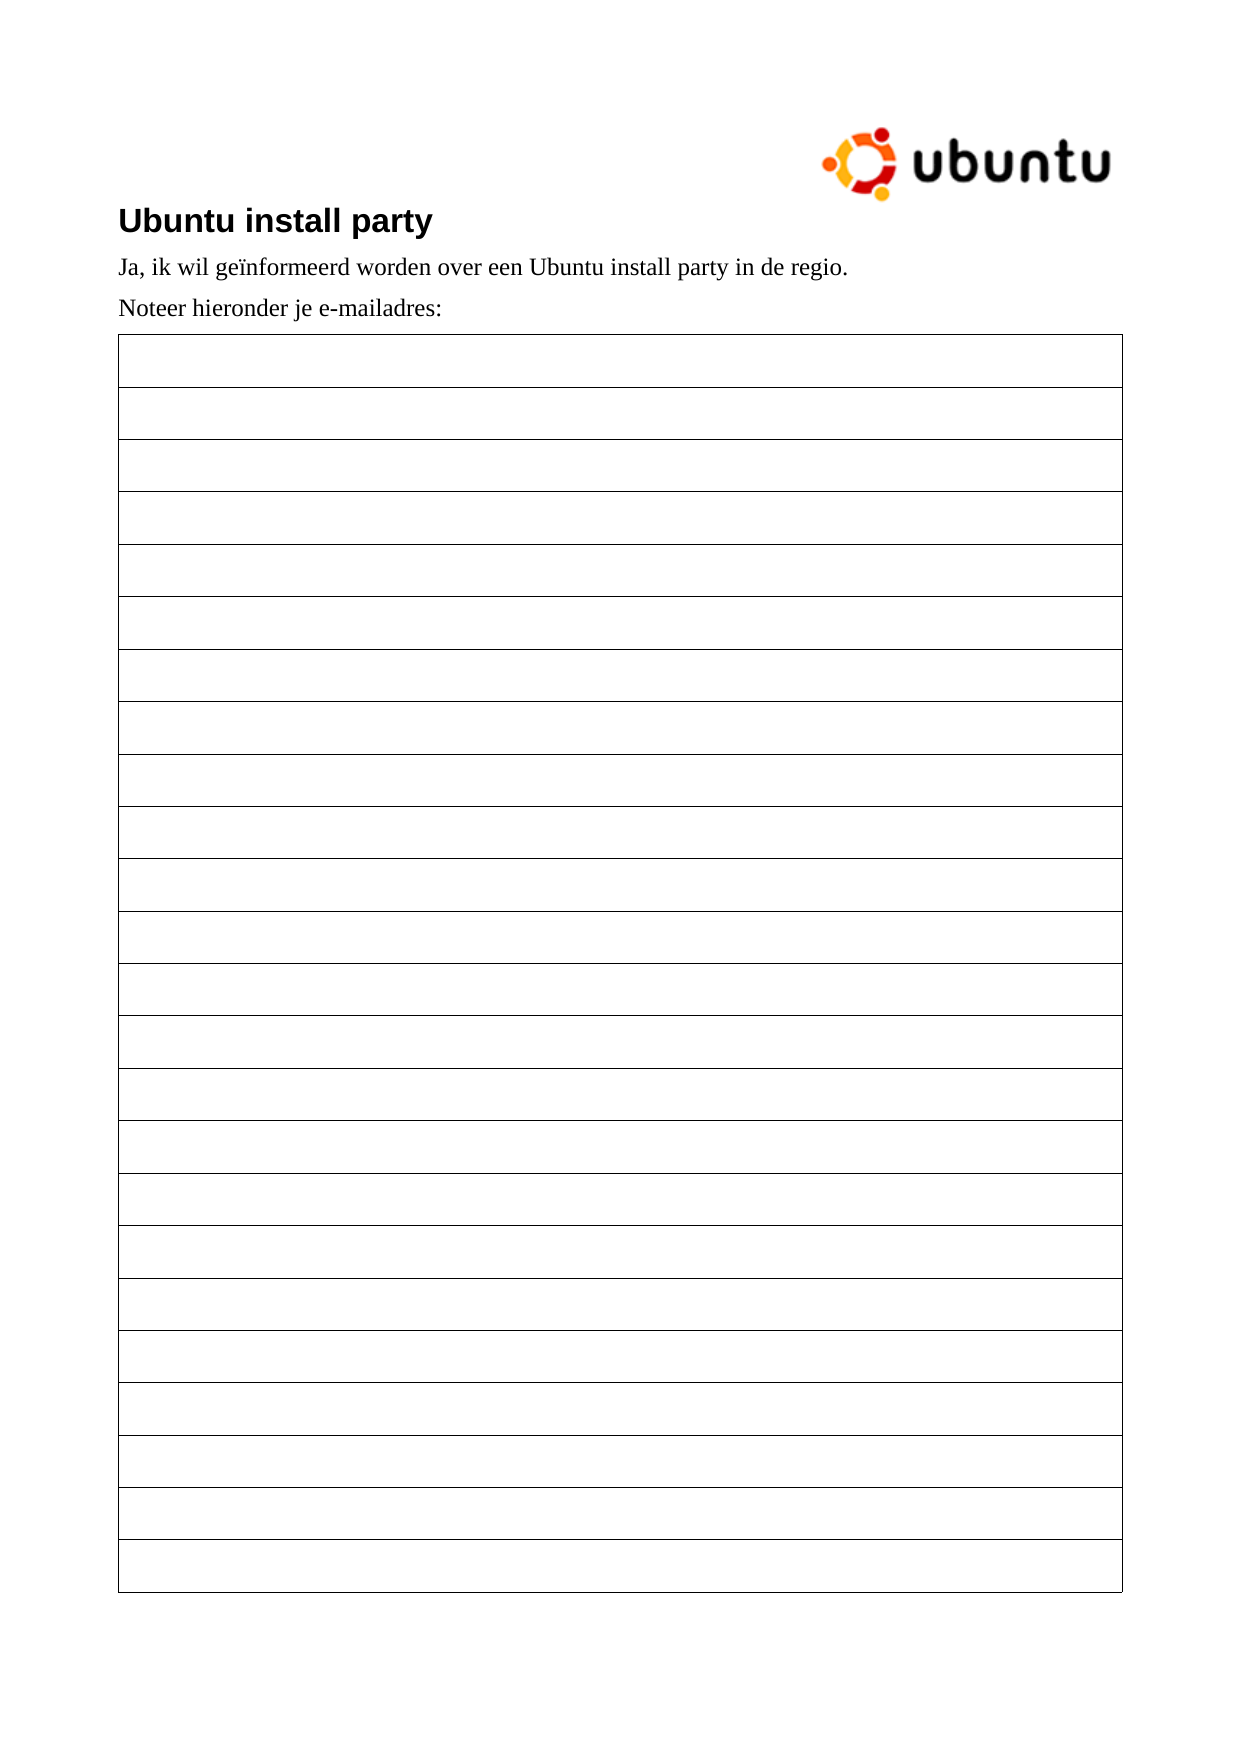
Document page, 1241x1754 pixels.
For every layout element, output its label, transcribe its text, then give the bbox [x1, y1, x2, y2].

table_cell [119, 1174, 1122, 1225]
text Ja, ik wil geïnformeerd worden over een Ubuntu install party in de regio. [118, 252, 1122, 281]
subtitle Ubuntu install party [118, 201, 1122, 239]
table_cell [119, 1279, 1122, 1330]
table_cell [119, 1488, 1122, 1539]
table_cell [119, 1436, 1122, 1487]
table_cell [119, 1383, 1122, 1434]
table_cell [119, 440, 1122, 491]
table_cell [119, 597, 1122, 649]
table_cell [119, 859, 1122, 911]
table_cell [119, 807, 1122, 858]
table_cell [119, 964, 1122, 1015]
table_cell [119, 1226, 1122, 1277]
table_cell [119, 545, 1122, 596]
text Noteer hieronder je e-mailadres: [118, 293, 1122, 322]
table_cell [119, 702, 1122, 753]
table_cell [119, 1121, 1122, 1173]
table_cell [119, 1069, 1122, 1120]
table_cell [119, 912, 1122, 963]
table_cell [119, 1331, 1122, 1382]
table_cell [119, 755, 1122, 806]
table_cell [119, 388, 1122, 439]
table_cell [119, 492, 1122, 544]
table_cell [119, 650, 1122, 701]
table_cell [119, 1016, 1122, 1068]
table_header [119, 335, 1122, 387]
table_cell [119, 1540, 1122, 1592]
picture [820, 126, 1112, 204]
